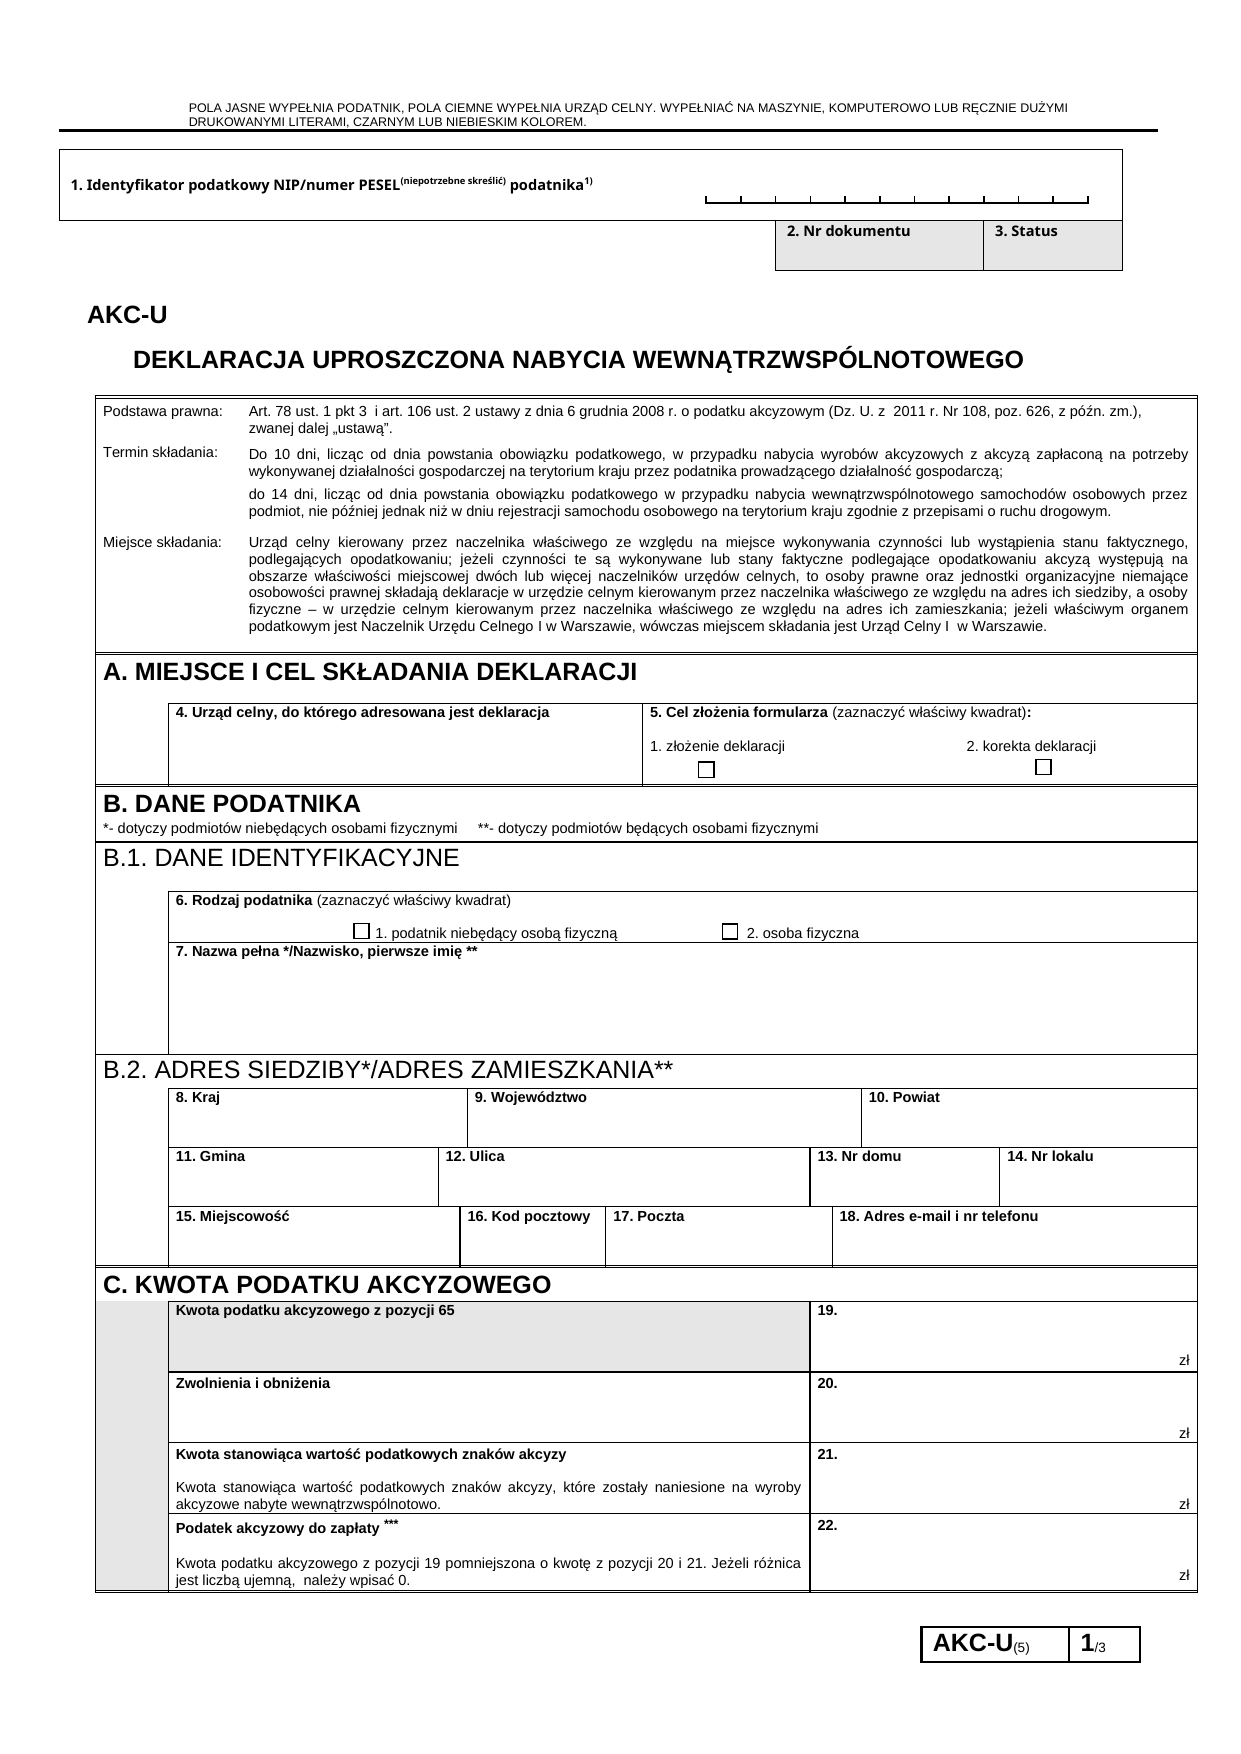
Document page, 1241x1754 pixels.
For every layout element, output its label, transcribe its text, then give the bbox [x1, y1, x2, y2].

table_header [810, 150, 845, 172]
table_cell 6. Rodzaj podatnika (zaznaczyć właściwy kwadrat) 1. podatnik niebędący osobą fizyczną 2. osoba fizyczna [169, 892, 1197, 942]
table_cell [59, 221, 775, 270]
table_header [1088, 150, 1122, 172]
table_cell [950, 196, 983, 202]
table_cell [1019, 173, 1053, 184]
table_header [706, 150, 741, 172]
table_cell [984, 173, 1018, 184]
table_cell [672, 184, 706, 196]
table_cell 9. Województwo [468, 1089, 861, 1147]
text DEKLARACJA UPROSZCZONA NABYCIA WEWNĄTRZWSPÓLNOTOWEGO [59, 345, 1181, 374]
table_cell [96, 1301, 168, 1590]
table_header [776, 150, 810, 172]
table_cell 12. Ulica [439, 1148, 809, 1206]
table_cell 14. Nr lokalu [1000, 1148, 1197, 1206]
table_cell [914, 204, 949, 220]
table_cell [881, 196, 914, 202]
table_cell [846, 196, 879, 202]
table_cell [845, 173, 880, 184]
table_header [741, 150, 776, 172]
table_cell 11. Gmina [169, 1148, 438, 1206]
table_cell 10. Powiat [862, 1089, 1197, 1147]
table_header [1019, 150, 1053, 172]
table_cell [1089, 196, 1122, 202]
table_cell [914, 184, 949, 196]
table_cell [96, 1088, 168, 1147]
table_header Podstawa prawna: [96, 399, 241, 440]
table_cell 8. Kraj [169, 1089, 467, 1147]
table_cell [742, 196, 775, 202]
table_cell 21. zł [811, 1443, 1197, 1513]
table_cell [672, 196, 705, 202]
table_cell [776, 184, 810, 196]
table_header [949, 150, 984, 172]
table_cell C. KWOTA PODATKU AKCYZOWEGO [96, 1268, 1197, 1301]
table_cell [880, 204, 914, 220]
table_cell [672, 202, 706, 220]
table_cell [811, 196, 844, 202]
table_cell [707, 196, 740, 202]
table_cell [706, 173, 741, 184]
table_cell [880, 173, 914, 184]
table_header [984, 150, 1018, 172]
text AKC-U [59, 299, 1181, 328]
table_cell 4. Urząd celny, do którego adresowana jest deklaracja [169, 704, 642, 784]
table_cell 22. zł zł [811, 1514, 1197, 1590]
table_cell 2. Nr dokumentu [776, 221, 983, 270]
table_cell [776, 204, 810, 220]
table_header [672, 150, 706, 172]
table_cell A. MIEJSCE I CEL SKŁADANIA DEKLARACJI [96, 655, 1197, 703]
table_cell [949, 204, 984, 220]
table_cell [96, 891, 168, 1054]
table_cell [706, 184, 741, 196]
table_cell [949, 184, 984, 196]
table_cell [776, 173, 810, 184]
table_cell [1054, 196, 1087, 202]
table_cell [1088, 184, 1122, 196]
table_cell [776, 196, 810, 202]
table_cell Podatek akcyzowy do zapłaty *** Kwota podatku akcyzowego z pozycji 19 pomniejszona o kwotę z pozycji 20 i 21. Jeżeli różnica jest liczbą ujemną, należy wpisać 0. 19. [169, 1514, 809, 1590]
table_cell Urząd celny kierowany przez naczelnika właściwego ze względu na miejsce wykonywania czynności lub wystąpienia stanu faktycznego, podlegających opodatkowaniu; jeżeli czynności te są wykonywane lub stany faktyczne podlegające opodatkowaniu akcyzą występują na obszarze właściwości miejscowej dwóch lub więcej naczelników urzędów celnych, to osoby prawne oraz jednostki organizacyjne niemające osobowości prawnej składają deklaracje w urzędzie celnym kierowanym przez naczelnika właściwego ze względu na adres ich siedziby, a osoby fizyczne – w urzędzie celnym kierowanym przez naczelnika właściwego ze względu na adres ich zamieszkania; jeżeli właściwym organem podatkowym jest Naczelnik Urzędu Celnego I w Warszawie, wówczas miejscem składania jest Urząd Celny I w Warszawie. [241, 530, 1197, 652]
table_cell [1019, 204, 1053, 220]
table_cell [845, 204, 880, 220]
table_header [914, 150, 949, 172]
table_cell 5. Cel złożenia formularza (zaznaczyć właściwy kwadrat): 1. złożenie deklaracji 2. korekta deklaracji [643, 704, 1197, 784]
table_cell [915, 196, 948, 202]
table_cell [810, 184, 845, 196]
table_cell 20. zł [811, 1373, 1197, 1442]
table_cell [949, 173, 984, 184]
table_cell [984, 184, 1018, 196]
table_cell B.1. DANE IDENTYFIKACYJNE [96, 843, 1197, 891]
table_cell [741, 204, 776, 220]
table_cell B.2. ADRES SIEDZIBY*/ADRES ZAMIESZKANIA** [96, 1055, 1197, 1088]
table_cell [96, 703, 168, 784]
table_cell Zwolnienia i obniżenia [169, 1373, 809, 1442]
table_cell [810, 204, 845, 220]
table_cell 17. Poczta [606, 1207, 832, 1265]
table_cell [845, 184, 880, 196]
table_cell [1053, 184, 1088, 196]
table_cell [914, 173, 949, 184]
table_cell [1053, 173, 1088, 184]
table_header [845, 150, 880, 172]
table_cell 7. Nazwa pełna */Nazwisko, pierwsze imię ** [169, 943, 1197, 1054]
table_cell Termin składania: [96, 440, 241, 529]
table_cell [1019, 184, 1053, 196]
table_cell [985, 196, 1018, 202]
table_cell Kwota podatku akcyzowego z pozycji 65 [169, 1302, 809, 1371]
table_cell B. DANE PODATNIKA *- dotyczy podmiotów niebędących osobami fizycznymi **- dotyczy podmiotów będących osobami fizycznymi [96, 787, 1197, 841]
table_cell 16. Kod pocztowy [461, 1207, 605, 1265]
table_cell [984, 204, 1018, 220]
table_cell [672, 173, 706, 184]
table_header Art. 78 ust. 1 pkt 3 i art. 106 ust. 2 ustawy z dnia 6 grudnia 2008 r. o podatku akcyzowym (Dz. U. z 2011 r. Nr 108, poz. 626, z późn. zm.), zwanej dalej „ustawą”. [241, 399, 1197, 440]
table_cell [1053, 204, 1088, 220]
table_cell [880, 184, 914, 196]
table_cell [1088, 173, 1122, 184]
table_cell 15. Miejscowość [169, 1207, 459, 1265]
table_header [1053, 150, 1088, 172]
table_header 1. Identyfikator podatkowy NIP/numer PESEL(niepotrzebne skreślić) podatnika1) [60, 150, 672, 220]
table_cell [1019, 196, 1052, 202]
table_cell [1088, 202, 1122, 220]
table_cell [706, 204, 741, 220]
table_cell 18. Adres e-mail i nr telefonu [833, 1207, 1197, 1265]
table_cell [741, 184, 776, 196]
table_cell Do 10 dni, licząc od dnia powstania obowiązku podatkowego, w przypadku nabycia wyrobów akcyzowych z akcyzą zapłaconą na potrzeby wykonywanej działalności gospodarczej na terytorium kraju przez podatnika prowadzącego działalność gospodarczą; do 14 dni, licząc od dnia powstania obowiązku podatkowego w przypadku nabycia wewnątrzwspólnotowego samochodów osobowych przez podmiot, nie później jednak niż w dniu rejestracji samochodu osobowego na terytorium kraju zgodnie z przepisami o ruchu drogowym. [241, 440, 1197, 529]
table_cell [741, 173, 776, 184]
table_cell [96, 1206, 168, 1265]
table_cell 3. Status [984, 221, 1122, 270]
table_header [880, 150, 914, 172]
table_cell [810, 173, 845, 184]
table_cell 19. zł [811, 1302, 1197, 1371]
table_cell [96, 1147, 168, 1206]
table_cell Kwota stanowiąca wartość podatkowych znaków akcyzy Kwota stanowiąca wartość podatkowych znaków akcyzy, które zostały naniesione na wyroby akcyzowe nabyte wewnątrzwspólnotowo. [169, 1443, 809, 1513]
table_cell Miejsce składania: [96, 530, 241, 652]
table_cell 13. Nr domu [811, 1148, 999, 1206]
